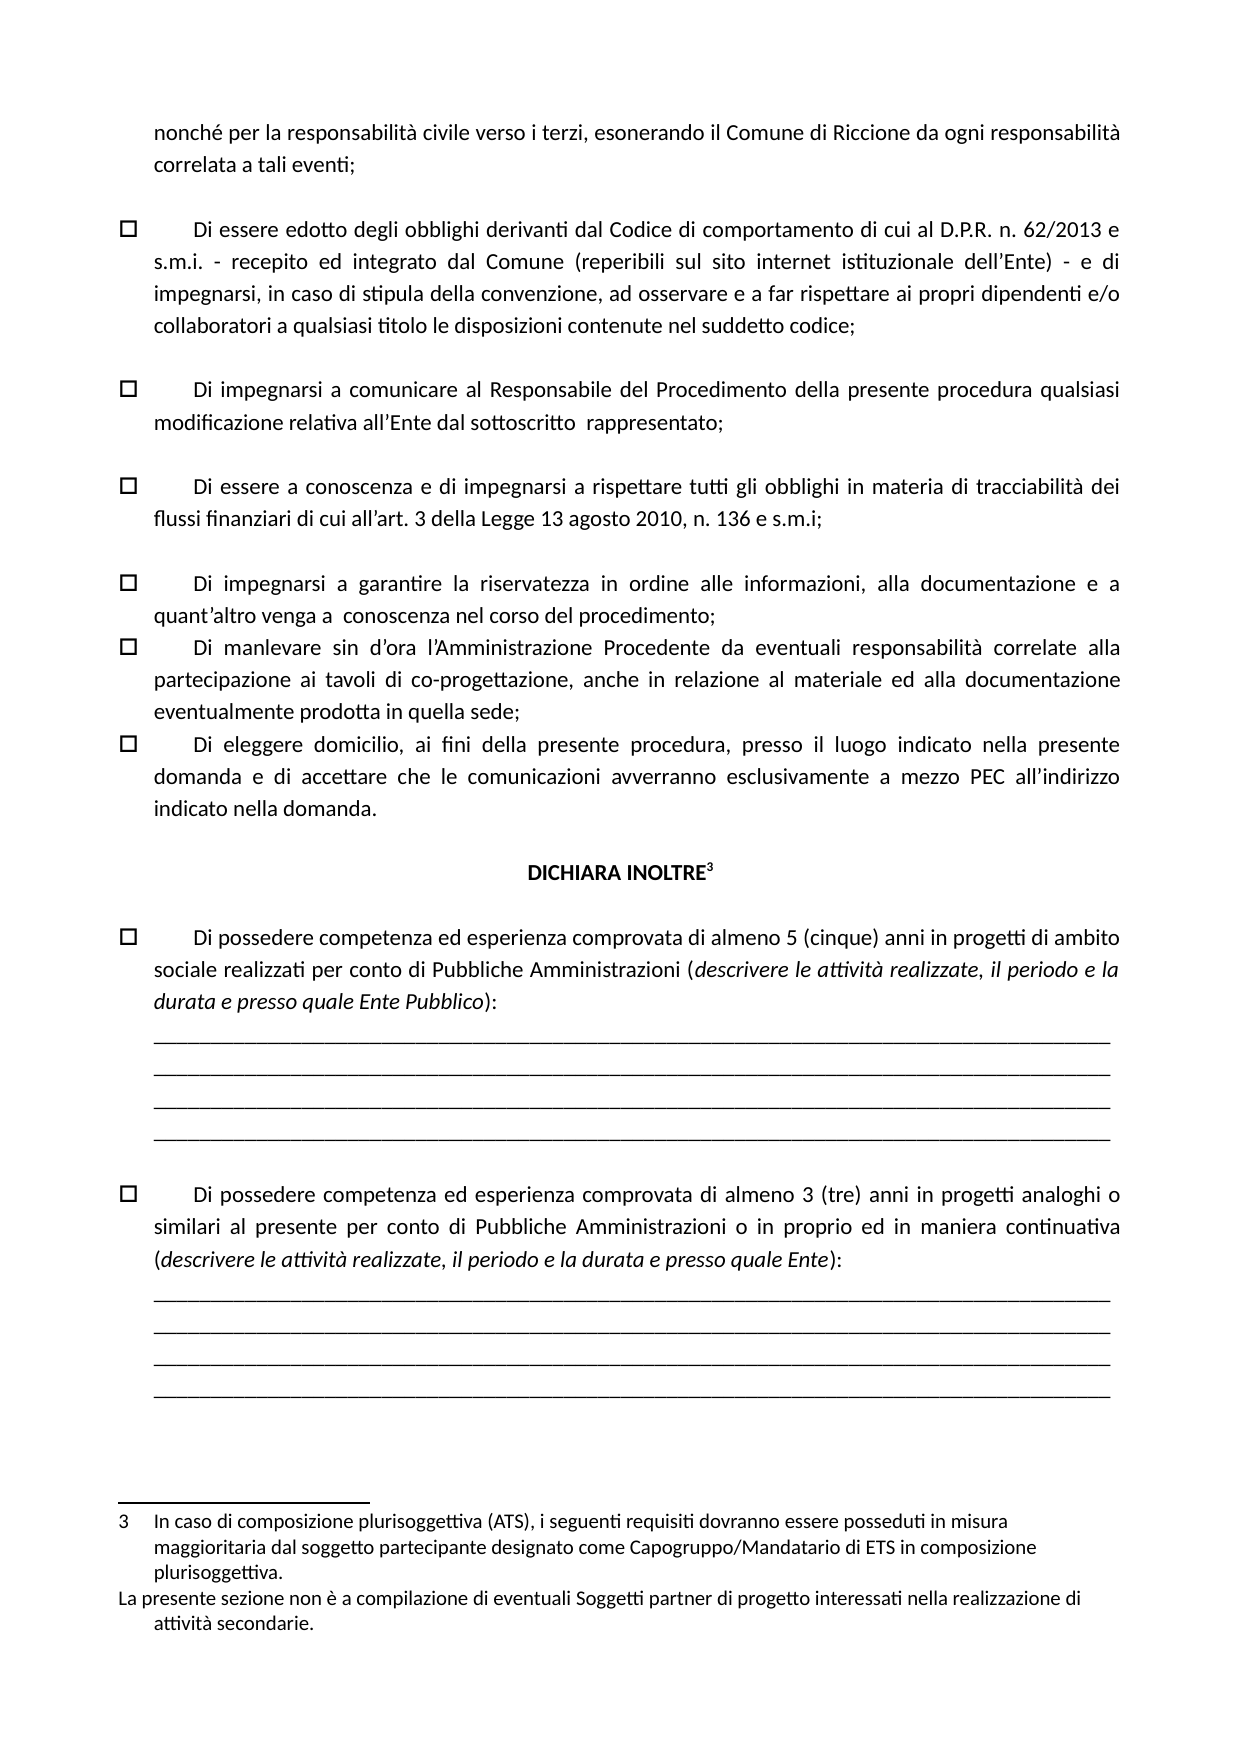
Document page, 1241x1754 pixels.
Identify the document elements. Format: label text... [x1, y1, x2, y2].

list Di essere edotto degli obblighi derivanti dal Codice di comportamento di cui al D.P.R. n. 62/2013 e s.m.i. - recepito ed integrato dal Comune (reperibili sul sito internet istituzionale dell’Ente) - e di impegnarsi, in caso di stipula della convenzione, ad osservare e a far rispettare ai propri dipendenti e/o collaboratori a qualsiasi titolo le disposizioni contenute nel suddetto codice; [118, 215, 1122, 339]
list Di manlevare sin d’ora l’Amministrazione Procedente da eventuali responsabilità correlate alla partecipazione ai tavoli di co-progettazione, anche in relazione al materiale ed alla documentazione eventualmente prodotta in quella sede; [118, 633, 1122, 726]
list Di impegnarsi a comunicare al Responsabile del Procedimento della presente procedura qualsiasi modificazione relativa all’Ente dal sottoscritto rappresentato; [118, 376, 1122, 436]
list Di possedere competenza ed esperienza comprovata di almeno 3 (tre) anni in progetti analoghi o similari al presente per conto di Pubbliche Amministrazioni o in proprio ed in maniera continuativa (descrivere le attività realizzate, il periodo e la durata e presso quale Ente): [118, 1180, 1122, 1273]
list ____________________________________________________________________________________ [118, 1277, 1122, 1305]
list ____________________________________________________________________________________ [118, 1373, 1122, 1401]
text La presente sezione non è a compilazione di eventuali Soggetti partner di progetto interessati nella realizzazione di attività secondarie. [118, 1585, 1122, 1636]
text DICHIARA INOLTRE [118, 858, 1122, 886]
text ____________________________________________________________________________________ [118, 1084, 1122, 1112]
list Di impegnarsi a garantire la riservatezza in ordine alle informazioni, alla documentazione e a quant’altro venga a conoscenza nel corso del procedimento; [118, 569, 1122, 629]
list Di essere a conoscenza e di impegnarsi a rispettare tutti gli obblighi in materia di tracciabilità dei flussi finanziari di cui all’art. 3 della Legge 13 agosto 2010, n. 136 e s.m.i; [118, 472, 1122, 532]
text ____________________________________________________________________________________ [118, 1019, 1122, 1047]
list ____________________________________________________________________________________ [118, 1341, 1122, 1369]
list Di eleggere domicilio, ai fini della presente procedura, presso il luogo indicato nella presente domanda e di accettare che le comunicazioni avverranno esclusivamente a mezzo PEC all’indirizzo indicato nella domanda. [118, 730, 1122, 822]
list ____________________________________________________________________________________ [118, 1309, 1122, 1337]
list Di possedere competenza ed esperienza comprovata di almeno 5 (cinque) anni in progetti di ambito sociale realizzati per conto di Pubbliche Amministrazioni (descrivere le attività realizzate, il periodo e la durata e presso quale Ente Pubblico): [118, 923, 1122, 1015]
text ____________________________________________________________________________________ [118, 1116, 1122, 1144]
list nonché per la responsabilità civile verso i terzi, esonerando il Comune di Riccione da ogni responsabilità correlata a tali eventi; [118, 118, 1122, 178]
text In caso di composizione plurisoggettiva (ATS), i seguenti requisiti dovranno essere posseduti in misura maggioritaria dal soggetto partecipante designato come Capogruppo/Mandatario di ETS in composizione plurisoggettiva. [118, 1509, 1122, 1585]
text ____________________________________________________________________________________ [118, 1052, 1122, 1079]
